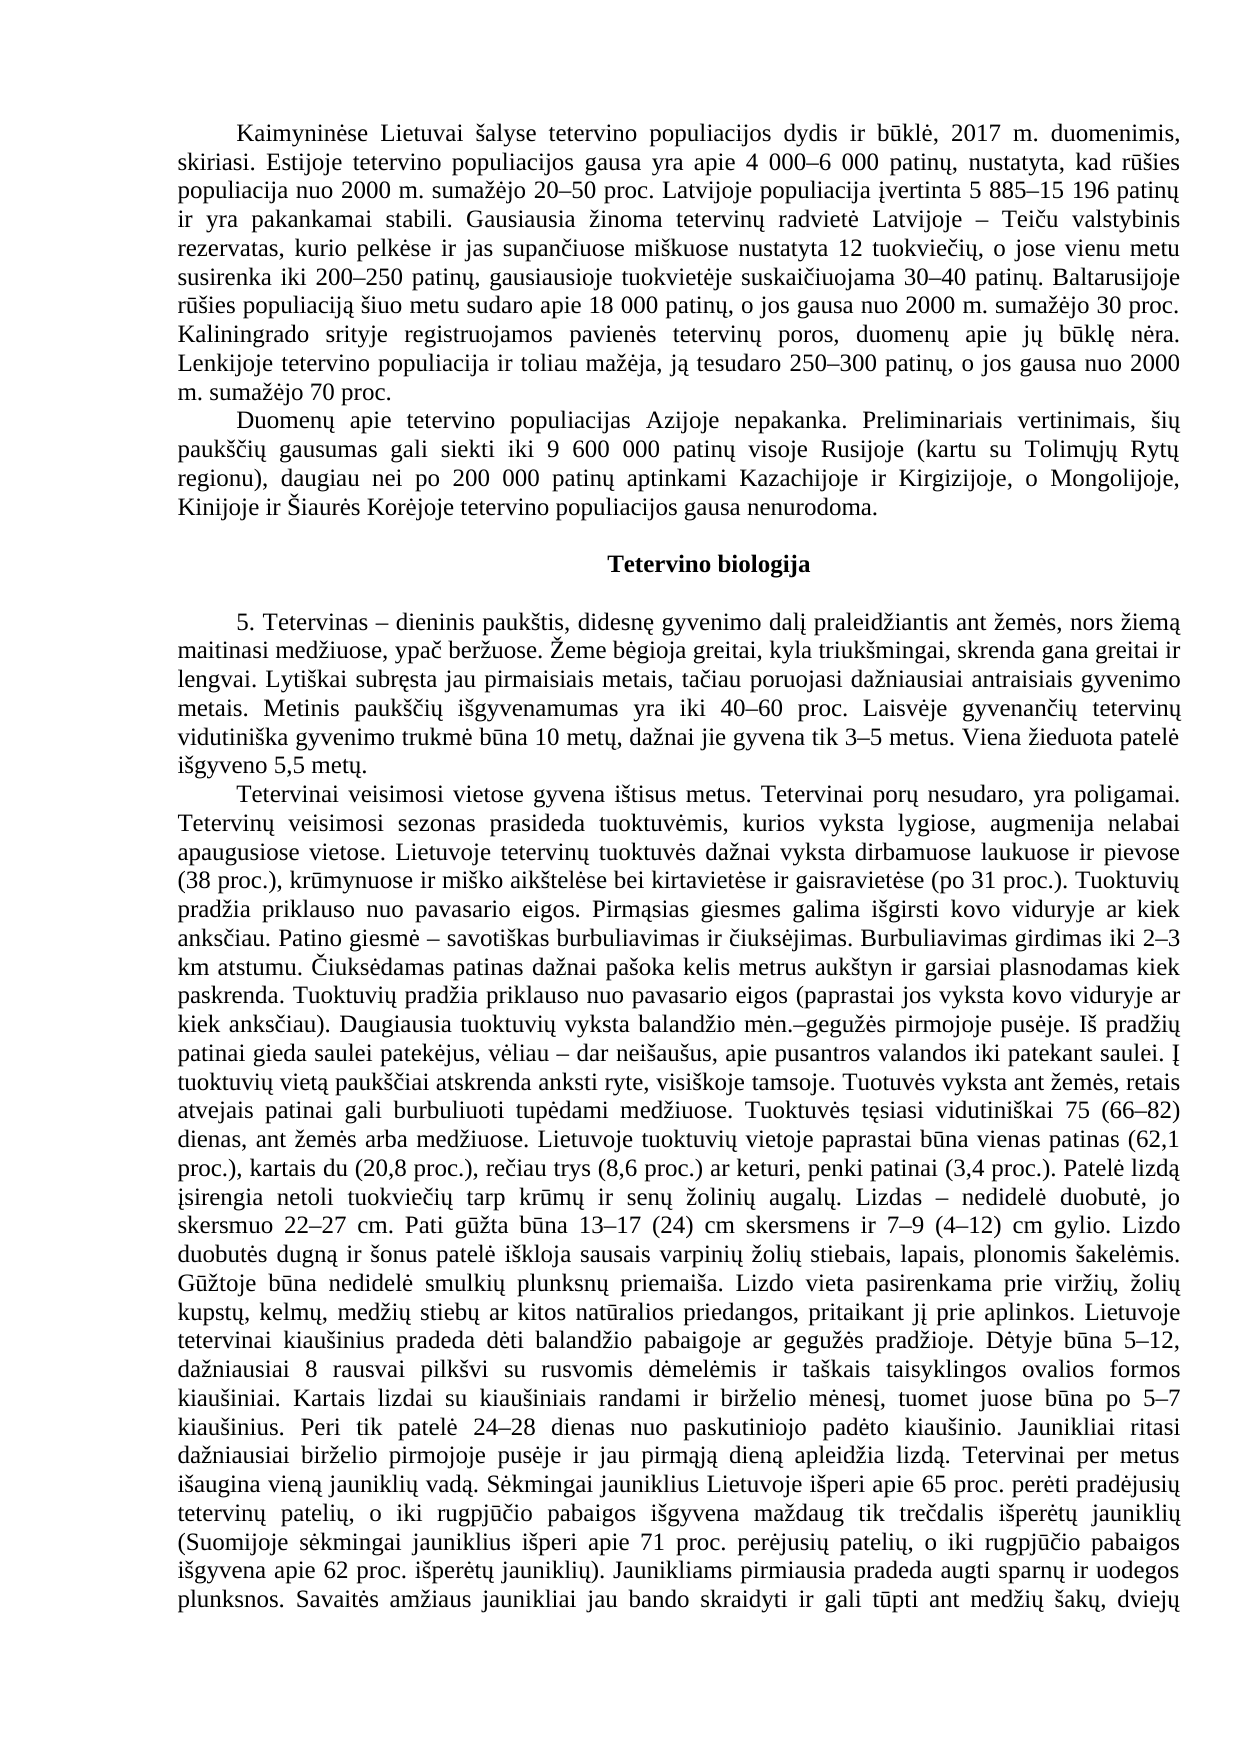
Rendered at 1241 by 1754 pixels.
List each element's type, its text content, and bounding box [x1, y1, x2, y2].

text Duomenų apie tetervino populiacijas Azijoje nepakanka. Preliminariais vertinimais, šių paukščių gausumas gali siekti iki 9 600 000 patinų visoje Rusijoje (kartu su Tolimųjų Rytų regionu), daugiau nei po 200 000 patinų aptinkami Kazachijoje ir Kirgizijoje, o Mongolijoje, Kinijoje ir Šiaurės Korėjoje tetervino populiacijos gausa nenurodoma. [177, 406, 1181, 521]
text Tetervinai veisimosi vietose gyvena ištisus metus. Tetervinai porų nesudaro, yra poligamai. Tetervinų veisimosi sezonas prasideda tuoktuvėmis, kurios vyksta lygiose, augmenija nelabai apaugusiose vietose. Lietuvoje tetervinų tuoktuvės dažnai vyksta dirbamuose laukuose ir pievose (38 proc.), krūmynuose ir miško aikštelėse bei kirtavietėse ir gaisravietėse (po 31 proc.). Tuoktuvių pradžia priklauso nuo pavasario eigos. Pirmąsias giesmes galima išgirsti kovo viduryje ar kiek anksčiau. Patino giesmė – savotiškas burbuliavimas ir čiuksėjimas. Burbuliavimas girdimas iki 2–3 km atstumu. Čiuksėdamas patinas dažnai pašoka kelis metrus aukštyn ir garsiai plasnodamas kiek paskrenda. Tuoktuvių pradžia priklauso nuo pavasario eigos (paprastai jos vyksta kovo viduryje ar kiek anksčiau). Daugiausia tuoktuvių vyksta balandžio mėn.–gegužės pirmojoje pusėje. Iš pradžių patinai gieda saulei patekėjus, vėliau – dar neišaušus, apie pusantros valandos iki patekant saulei. Į tuoktuvių vietą paukščiai atskrenda anksti ryte, visiškoje tamsoje. Tuotuvės vyksta ant žemės, retais atvejais patinai gali burbuliuoti tupėdami medžiuose. Tuoktuvės tęsiasi vidutiniškai 75 (66–82) dienas, ant žemės arba medžiuose. Lietuvoje tuoktuvių vietoje paprastai būna vienas patinas (62,1 proc.), kartais du (20,8 proc.), rečiau trys (8,6 proc.) ar keturi, penki patinai (3,4 proc.). Patelė lizdą įsirengia netoli tuokviečių tarp krūmų ir senų žolinių augalų. Lizdas – nedidelė duobutė, jo skersmuo 22–27 cm. Pati gūžta būna 13–17 (24) cm skersmens ir 7–9 (4–12) cm gylio. Lizdo duobutės dugną ir šonus patelė iškloja sausais varpinių žolių stiebais, lapais, plonomis šakelėmis. Gūžtoje būna nedidelė smulkių plunksnų priemaiša. Lizdo vieta pasirenkama prie viržių, žolių kupstų, kelmų, medžių stiebų ar kitos natūralios priedangos, pritaikant jį prie aplinkos. Lietuvoje tetervinai kiaušinius pradeda dėti balandžio pabaigoje ar gegužės pradžioje. Dėtyje būna 5–12, dažniausiai 8 rausvai pilkšvi su rusvomis dėmelėmis ir taškais taisyklingos ovalios formos kiaušiniai. Kartais lizdai su kiaušiniais randami ir birželio mėnesį, tuomet juose būna po 5–7 kiaušinius. Peri tik patelė 24–28 dienas nuo paskutiniojo padėto kiaušinio. Jaunikliai ritasi dažniausiai birželio pirmojoje pusėje ir jau pirmąją dieną apleidžia lizdą. Tetervinai per metus išaugina vieną jauniklių vadą. Sėkmingai jauniklius Lietuvoje išperi apie 65 proc. perėti pradėjusių tetervinų patelių, o iki rugpjūčio pabaigos išgyvena maždaug tik trečdalis išperėtų jauniklių (Suomijoje sėkmingai jauniklius išperi apie 71 proc. perėjusių patelių, o iki rugpjūčio pabaigos išgyvena apie 62 proc. išperėtų jauniklių). Jaunikliams pirmiausia pradeda augti sparnų ir uodegos plunksnos. Savaitės amžiaus jaunikliai jau bando skraidyti ir gali tūpti ant medžių šakų, dviejų [177, 779, 1181, 1613]
text Tetervino biologija [177, 549, 1181, 578]
text Kaimyninėse Lietuvai šalyse tetervino populiacijos dydis ir būklė, 2017 m. duomenimis, skiriasi. Estijoje tetervino populiacijos gausa yra apie 4 000–6 000 patinų, nustatyta, kad rūšies populiacija nuo 2000 m. sumažėjo 20–50 proc. Latvijoje populiacija įvertinta 5 885–15 196 patinų ir yra pakankamai stabili. Gausiausia žinoma tetervinų radvietė Latvijoje – Teiču valstybinis rezervatas, kurio pelkėse ir jas supančiuose miškuose nustatyta 12 tuokviečių, o jose vienu metu susirenka iki 200–250 patinų, gausiausioje tuokvietėje suskaičiuojama 30–40 patinų. Baltarusijoje rūšies populiaciją šiuo metu sudaro apie 18 000 patinų, o jos gausa nuo 2000 m. sumažėjo 30 proc. Kaliningrado srityje registruojamos pavienės tetervinų poros, duomenų apie jų būklę nėra. Lenkijoje tetervino populiacija ir toliau mažėja, ją tesudaro 250–300 patinų, o jos gausa nuo 2000 m. sumažėjo 70 proc. [177, 118, 1181, 406]
text 5. Tetervinas – dieninis paukštis, didesnę gyvenimo dalį praleidžiantis ant žemės, nors žiemą maitinasi medžiuose, ypač beržuose. Žeme bėgioja greitai, kyla triukšmingai, skrenda gana greitai ir lengvai. Lytiškai subręsta jau pirmaisiais metais, tačiau poruojasi dažniausiai antraisiais gyvenimo metais. Metinis paukščių išgyvenamumas yra iki 40–60 proc. Laisvėje gyvenančių tetervinų vidutiniška gyvenimo trukmė būna 10 metų, dažnai jie gyvena tik 3–5 metus. Viena žieduota patelė išgyveno 5,5 metų. [177, 607, 1181, 779]
